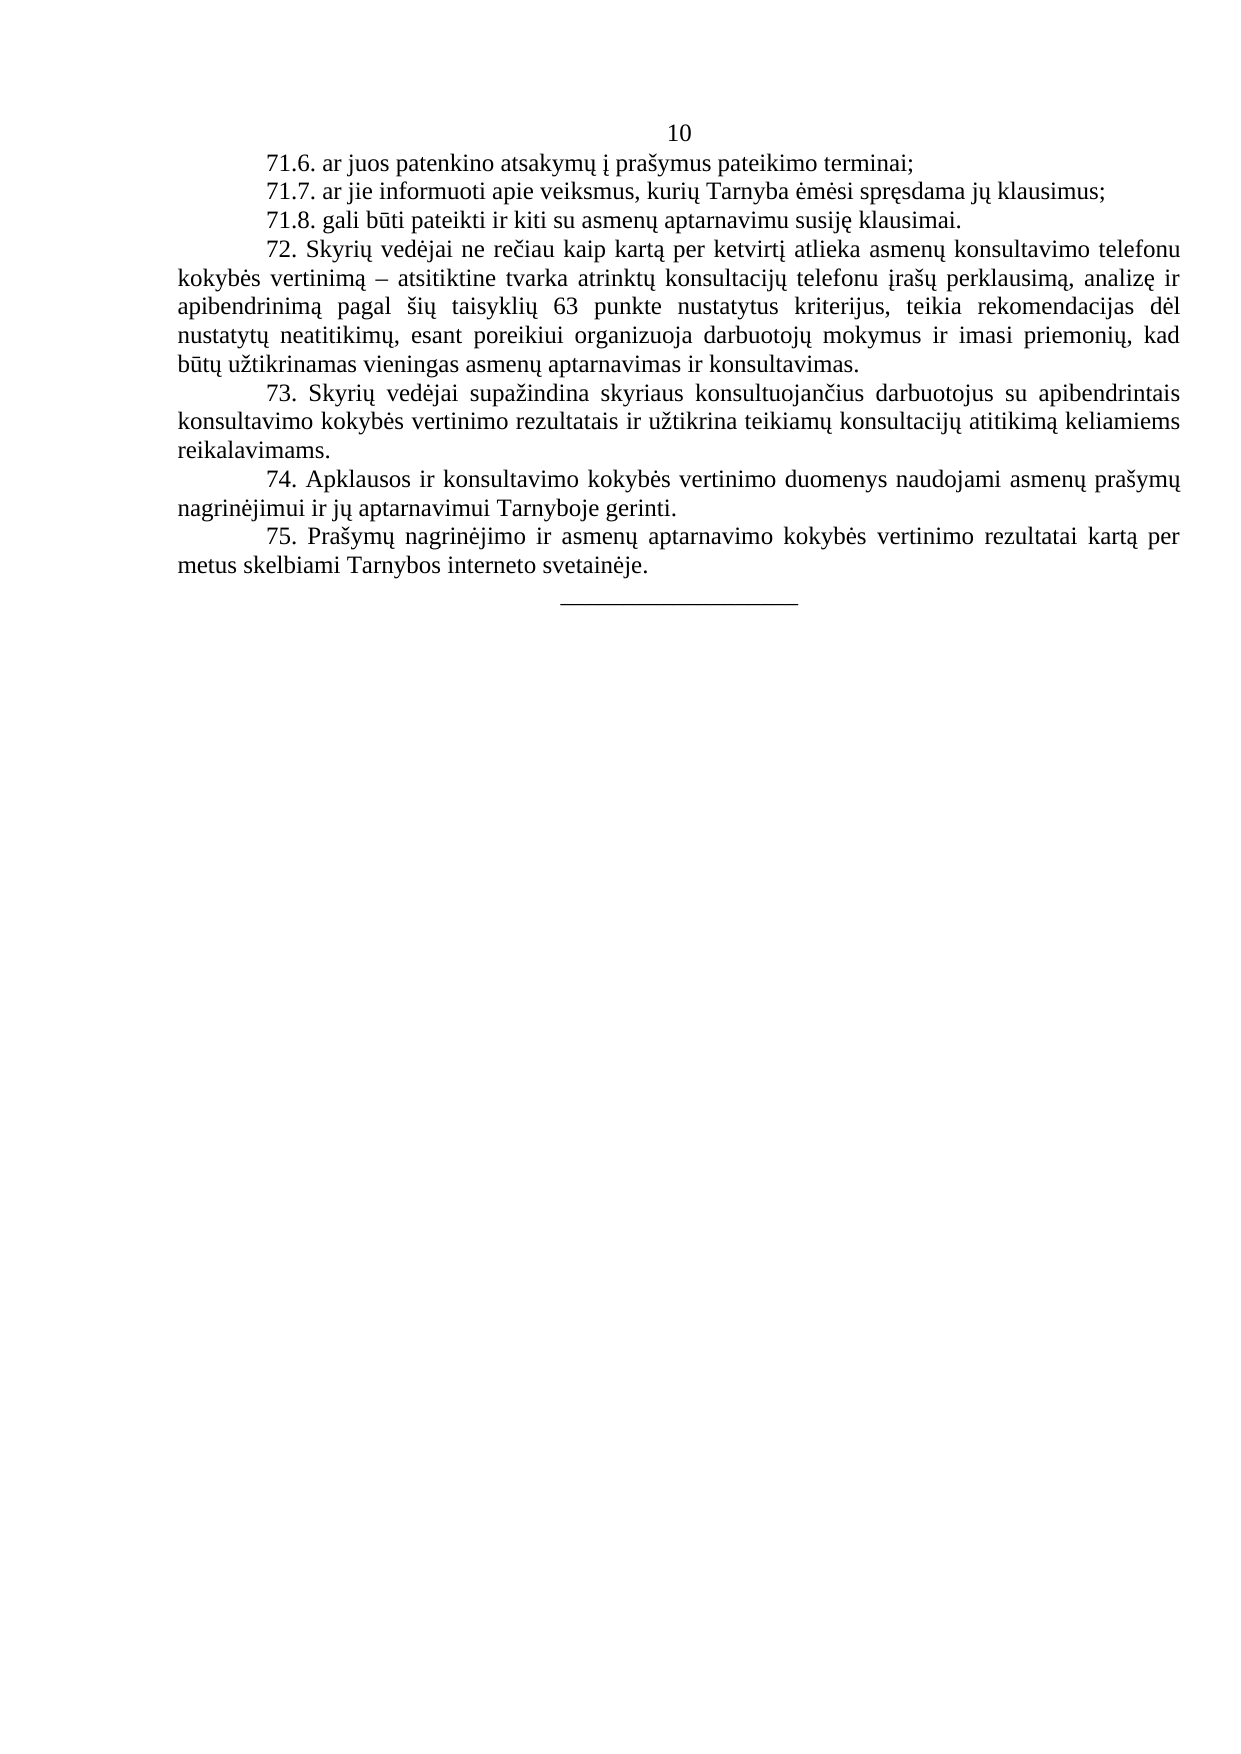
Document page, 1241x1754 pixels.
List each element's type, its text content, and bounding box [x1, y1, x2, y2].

text 71.6. ar juos patenkino atsakymų į prašymus pateikimo terminai; [177, 148, 1181, 176]
text 74. Apklausos ir konsultavimo kokybės vertinimo duomenys naudojami asmenų prašymų nagrinėjimui ir jų aptarnavimui Tarnyboje gerinti. [177, 464, 1181, 521]
text 71.8. gali būti pateikti ir kiti su asmenų aptarnavimu susiję klausimai. [177, 205, 1181, 234]
text ___________________ [177, 579, 1181, 608]
text 71.7. ar jie informuoti apie veiksmus, kurių Tarnyba ėmėsi spręsdama jų klausimus; [177, 176, 1181, 205]
text 72. Skyrių vedėjai ne rečiau kaip kartą per ketvirtį atlieka asmenų konsultavimo telefonu kokybės vertinimą – atsitiktine tvarka atrinktų konsultacijų telefonu įrašų perklausimą, analizę ir apibendrinimą pagal šių taisyklių 63 punkte nustatytus kriterijus, teikia rekomendacijas dėl nustatytų neatitikimų, esant poreikiui organizuoja darbuotojų mokymus ir imasi priemonių, kad būtų užtikrinamas vieningas asmenų aptarnavimas ir konsultavimas. [177, 234, 1181, 378]
text 73. Skyrių vedėjai supažindina skyriaus konsultuojančius darbuotojus su apibendrintais konsultavimo kokybės vertinimo rezultatais ir užtikrina teikiamų konsultacijų atitikimą keliamiems reikalavimams. [177, 378, 1181, 464]
text 75. Prašymų nagrinėjimo ir asmenų aptarnavimo kokybės vertinimo rezultatai kartą per metus skelbiami Tarnybos interneto svetainėje. [177, 521, 1181, 579]
